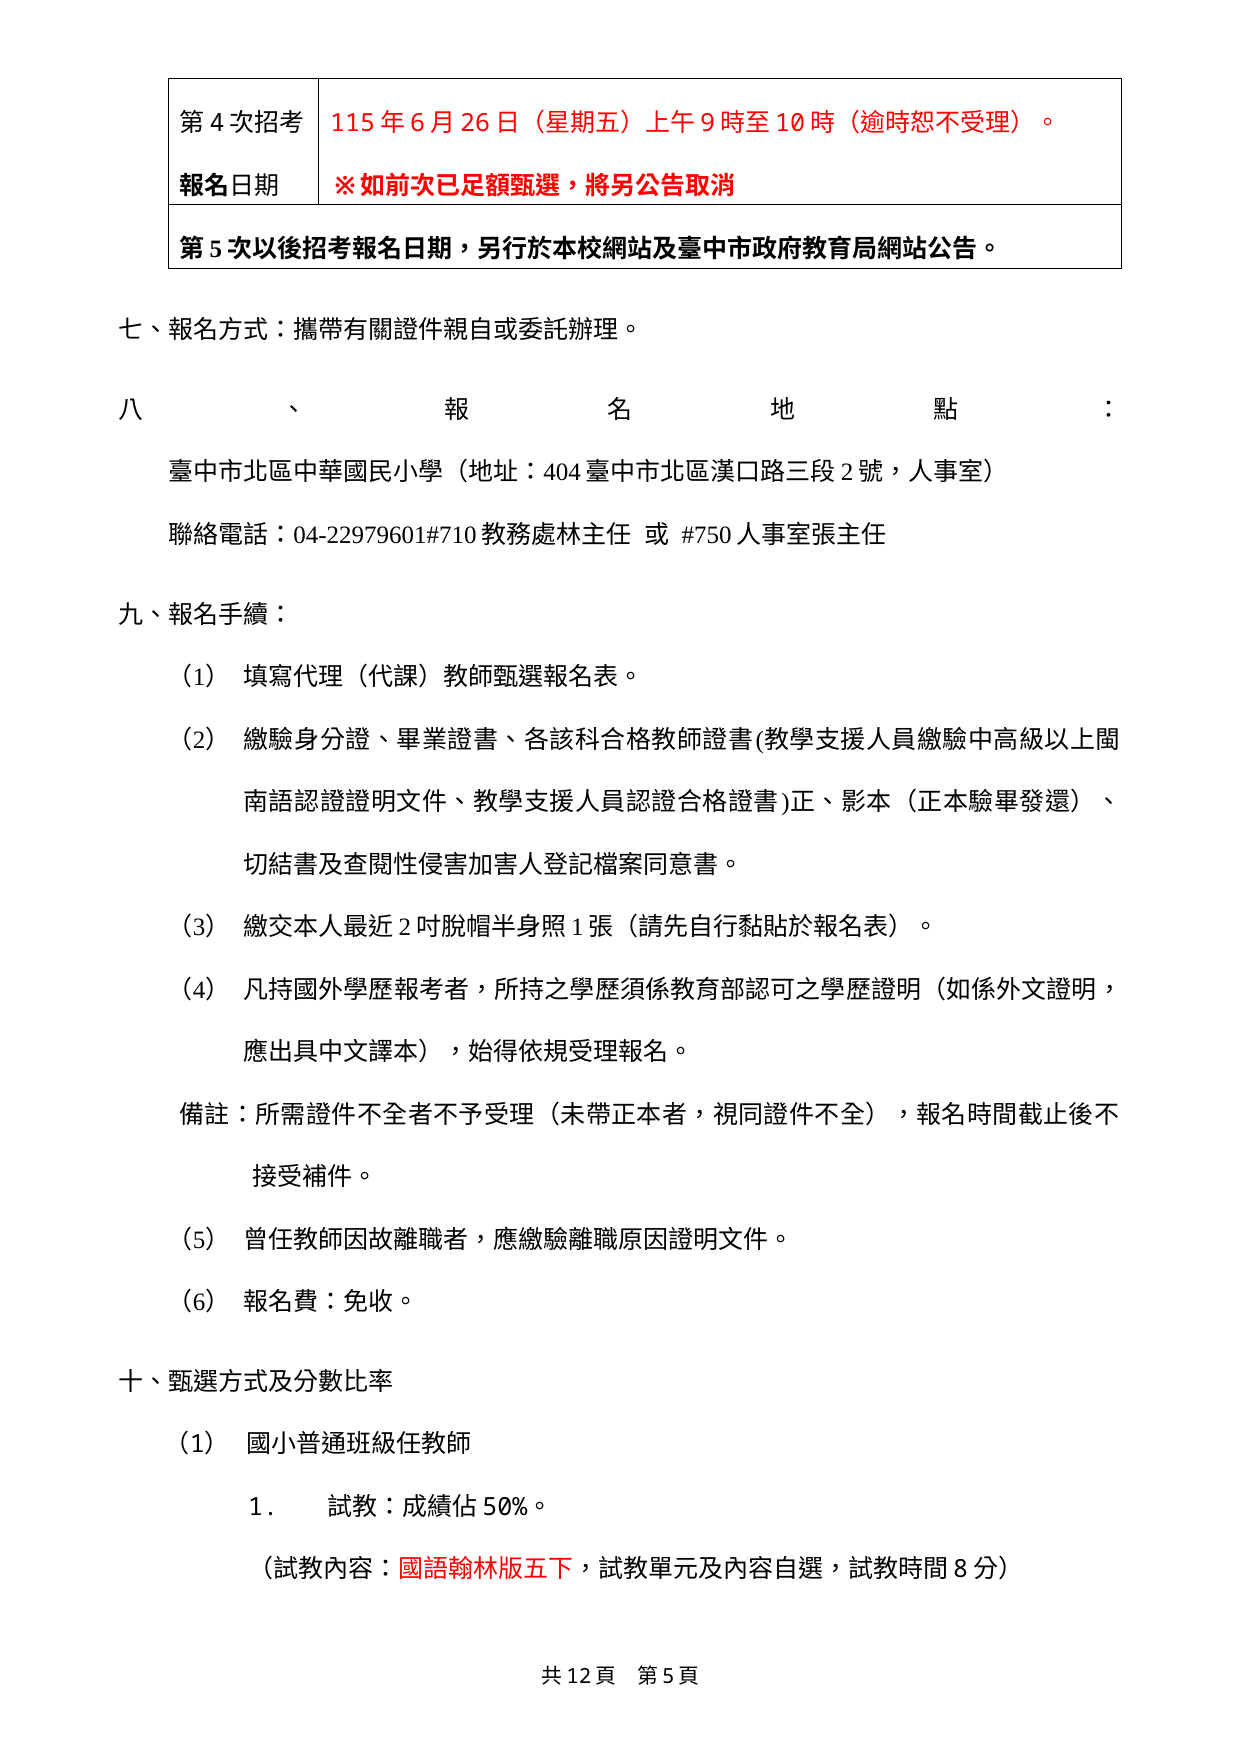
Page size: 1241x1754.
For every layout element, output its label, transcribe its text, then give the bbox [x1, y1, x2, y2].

text （試教內容：國語翰林版五下，試教單元及內容自選，試教時間8分） [248, 1525, 1122, 1588]
text 十、甄選方式及分數比率 [118, 1338, 1122, 1400]
list 凡持國外學歷報考者，所持之學歷須係教育部認可之學歷證明（如係外文證明，應出具中文譯本），始得依規受理報名。 [168, 946, 1122, 1071]
list 曾任教師因故離職者，應繳驗離職原因證明文件。 [168, 1196, 1122, 1258]
table_cell 第4次招考報名日期 [169, 79, 318, 204]
list 試教：成績佔50%。 [248, 1463, 1122, 1525]
text 備註：所需證件不全者不予受理（未帶正本者，視同證件不全），報名時間截止後不接受補件。 [179, 1071, 1122, 1196]
list 繳驗身分證、畢業證書、各該科合格教師證書(教學支援人員繳驗中高級以上閩南語認證證明文件、教學支援人員認證合格證書)正、影本（正本驗畢發還）、切結書及查閱性侵害加害人登記檔案同意書。 [168, 696, 1122, 883]
text 聯絡電話：04-22979601#710教務處林主任 或 #750人事室張主任 [168, 491, 1122, 553]
text 七、報名方式：攜帶有關證件親自或委託辦理。 [118, 286, 1122, 348]
table_cell 第5次以後招考報名日期，另行於本校網站及臺中市政府教育局網站公告。 [169, 205, 1121, 268]
list 報名費：免收。 [168, 1258, 1122, 1321]
list 繳交本人最近2吋脫帽半身照1張（請先自行黏貼於報名表）。 [168, 883, 1122, 946]
text 九、報名手續： [118, 571, 1122, 633]
table_cell 115年6月26日（星期五）上午9時至10時（逾時恕不受理）。 ※如前次已足額甄選，將另公告取消 [319, 79, 1121, 204]
list 國小普通班級任教師 [164, 1400, 1122, 1463]
text 八、報名地點： 臺中市北區中華國民小學（地址：404臺中市北區漢口路三段2號，人事室） [118, 366, 1122, 491]
list 填寫代理（代課）教師甄選報名表。 [168, 633, 1122, 696]
